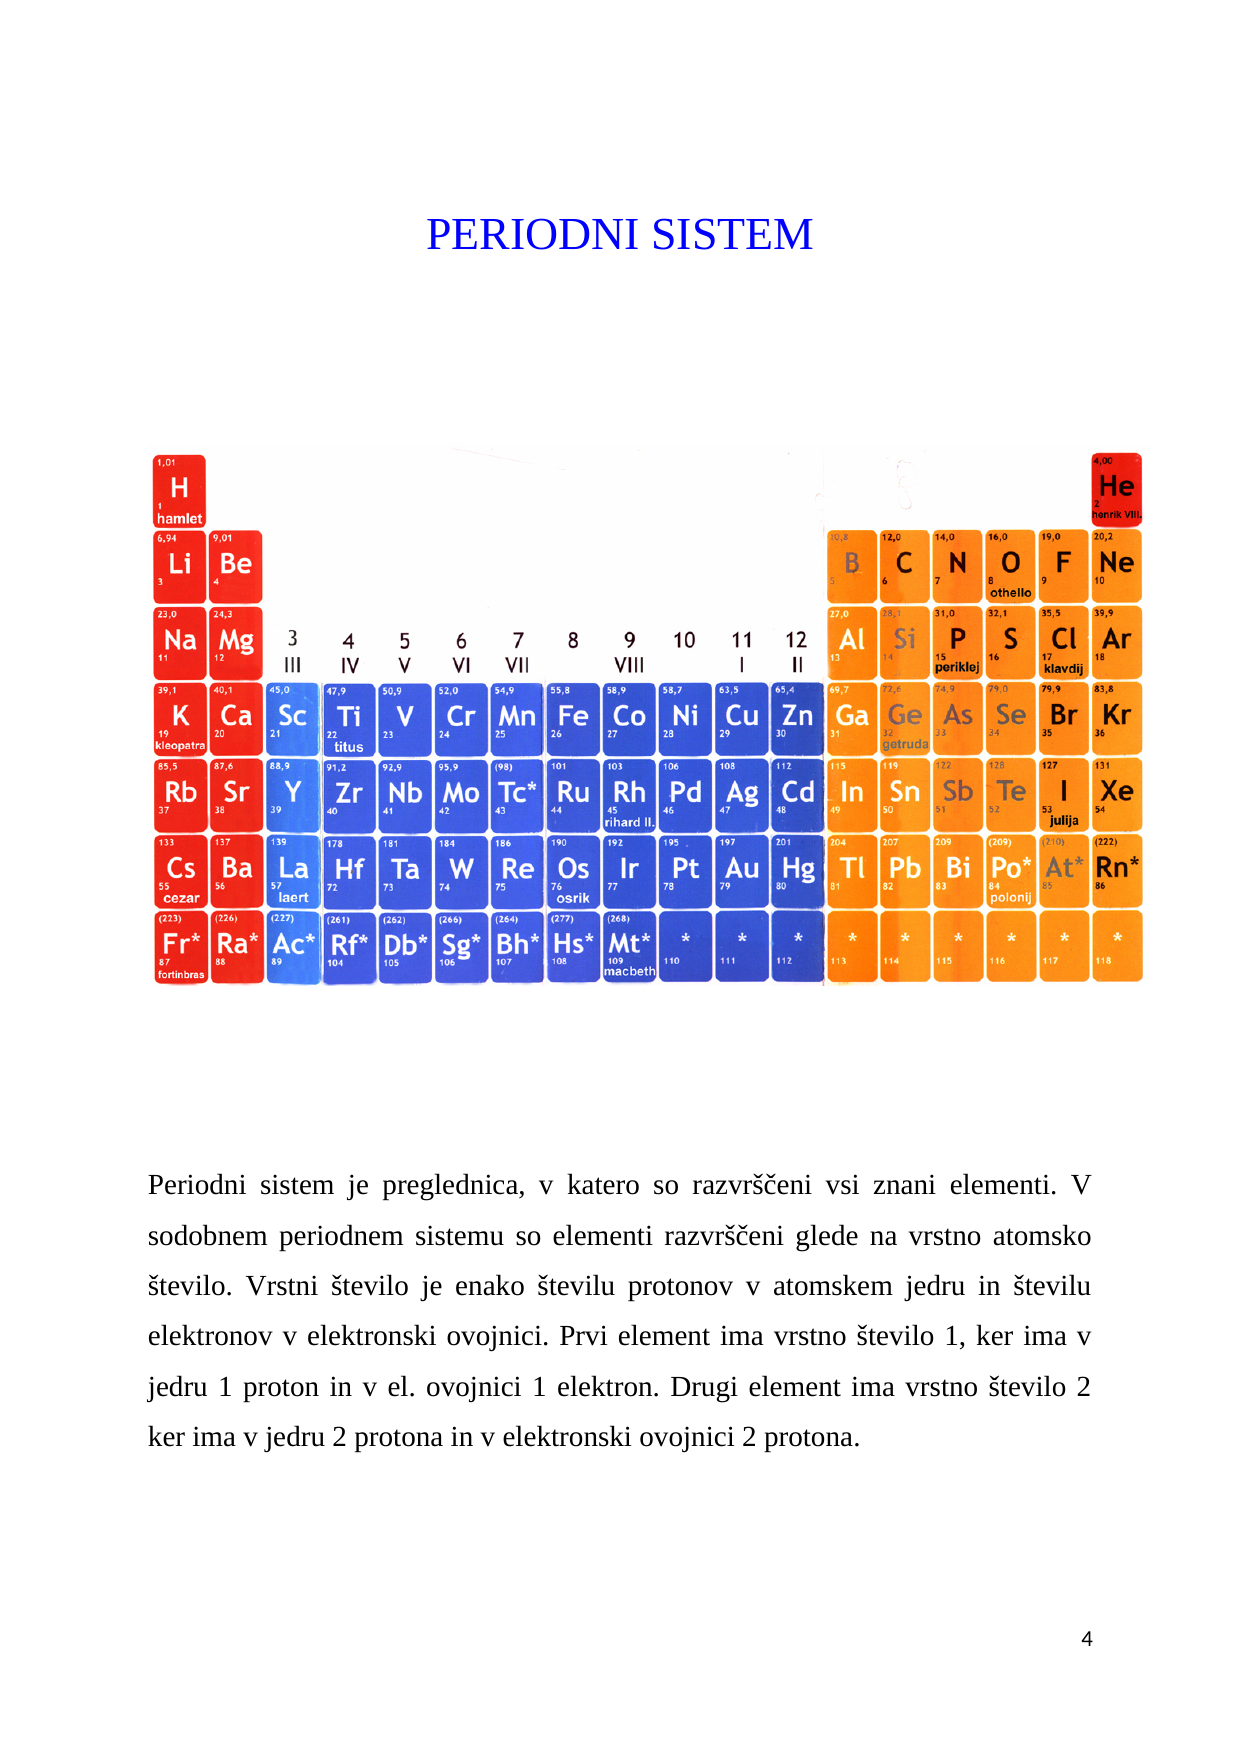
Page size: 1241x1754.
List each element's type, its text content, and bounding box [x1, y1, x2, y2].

text Periodni sistem je preglednica, v katero so razvrščeni vsi znani elementi. V sodobnem periodnem sistemu so elementi razvrščeni glede na vrstno atomsko število. Vrstni število je enako številu protonov v atomskem jedru in številu elektronov v elektronski ovojnici. Prvi element ima vrstno število 1, ker ima v jedru 1 proton in v el. ovojnici 1 elektron. Drugi element ima vrstno število 2 ker ima v jedru 2 protona in v elektronski ovojnici 2 protona. [148, 1167, 1093, 1453]
text PERIODNI SISTEM [148, 207, 1093, 260]
picture [147, 443, 1150, 986]
